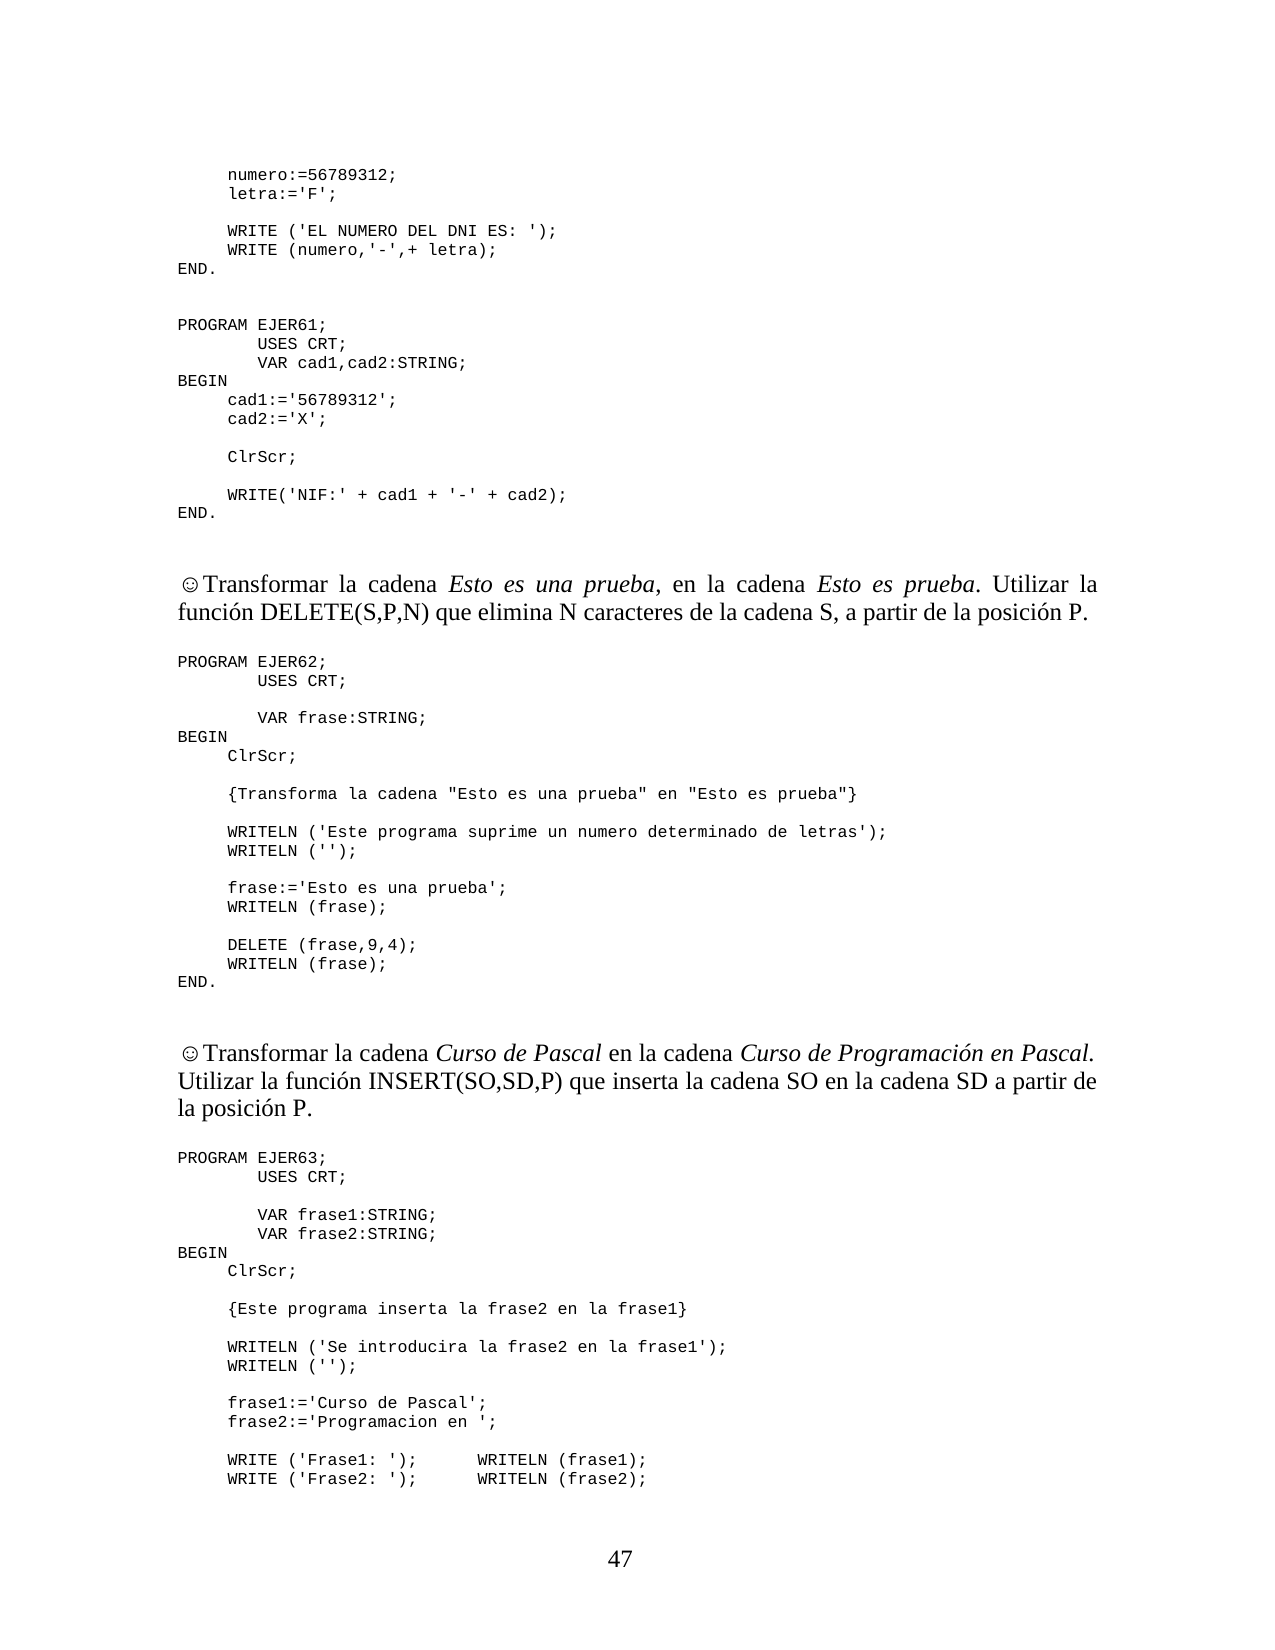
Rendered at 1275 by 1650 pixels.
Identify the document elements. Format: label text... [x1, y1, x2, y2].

text frase1:='Curso de Pascal'; [177, 1395, 1098, 1414]
text frase2:='Programacion en '; [177, 1414, 1098, 1433]
text WRITELN (frase); [177, 955, 1098, 974]
text WRITELN (frase); [177, 899, 1098, 917]
text ClrScr; [177, 448, 1098, 467]
text letra:='F'; [177, 185, 1098, 204]
text frase:='Esto es una prueba'; [177, 880, 1098, 899]
text PROGRAM EJER61; [177, 316, 1098, 335]
text BEGIN [177, 1244, 1098, 1263]
text WRITELN ('Se introducira la frase2 en la frase1'); [177, 1338, 1098, 1357]
text cad2:='X'; [177, 411, 1098, 429]
text WRITELN (''); [177, 1357, 1098, 1376]
text WRITELN (''); [177, 842, 1098, 861]
text BEGIN [177, 373, 1098, 392]
text DELETE (frase,9,4); [177, 936, 1098, 955]
text VAR frase2:STRING; [177, 1225, 1098, 1244]
text END. [177, 974, 1098, 993]
text WRITE ('EL NUMERO DEL DNI ES: '); [177, 223, 1098, 242]
text WRITE ('Frase2: '); WRITELN (frase2); [177, 1470, 1098, 1489]
text WRITELN ('Este programa suprime un numero determinado de letras'); [177, 823, 1098, 842]
text VAR cad1,cad2:STRING; [177, 354, 1098, 373]
text ClrScr; [177, 748, 1098, 767]
text BEGIN [177, 729, 1098, 748]
text USES CRT; [177, 1169, 1098, 1188]
text WRITE (numero,'-',+ letra); [177, 242, 1098, 261]
text cad1:='56789312'; [177, 392, 1098, 411]
text {Transforma la cadena "Esto es una prueba" en "Esto es prueba"} [177, 786, 1098, 804]
text USES CRT; [177, 672, 1098, 691]
text PROGRAM EJER62; [177, 653, 1098, 672]
text USES CRT; [177, 335, 1098, 354]
text WRITE('NIF:' + cad1 + '-' + cad2); [177, 486, 1098, 505]
text numero:=56789312; [177, 166, 1098, 185]
text VAR frase1:STRING; [177, 1206, 1098, 1225]
text ☺Transformar la cadena Curso de Pascal en la cadena Curso de Programación en Pascal. Utilizar la función INSERT(SO,SD,P) que inserta la cadena SO en la cadena SD a partir de la posición P. [177, 1039, 1098, 1122]
text {Este programa inserta la frase2 en la frase1} [177, 1301, 1098, 1319]
text VAR frase:STRING; [177, 710, 1098, 729]
text END. [177, 505, 1098, 524]
text PROGRAM EJER63; [177, 1150, 1098, 1169]
text ClrScr; [177, 1263, 1098, 1282]
text ☺Transformar la cadena Esto es una prueba, en la cadena Esto es prueba. Utilizar la función DELETE(S,P,N) que elimina N caracteres de la cadena S, a partir de la posición P. [177, 570, 1098, 626]
text WRITE ('Frase1: '); WRITELN (frase1); [177, 1452, 1098, 1470]
text END. [177, 261, 1098, 279]
